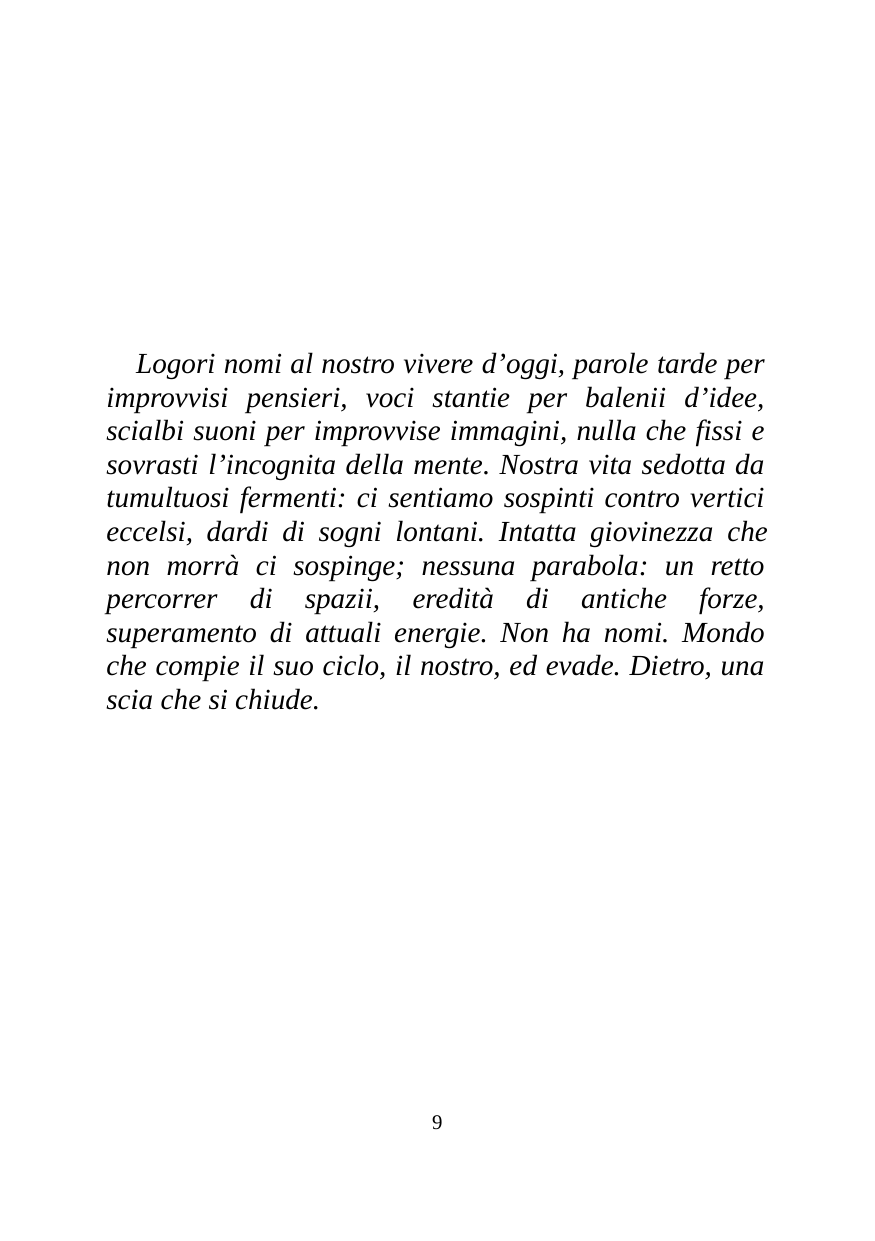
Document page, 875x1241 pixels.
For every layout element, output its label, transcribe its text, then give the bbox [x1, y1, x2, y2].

subtitle Logori nomi al nostro vivere d’oggi [106, 195, 768, 228]
text Logori nomi al nostro vivere d’oggi, parole tarde per improvvisi pensieri, voci stantie per balenii d’idee, scialbi suoni per improvvise immagini, nulla che fissi e sovrasti l’incognita della mente. Nostra vita sedotta da tumultuosi fermenti: ci sentiamo sospinti contro vertici eccelsi, dardi di sogni lontani. Intatta giovinezza che non morrà ci sospinge; nessuna parabola: un retto percorrer di spazii, eredità di antiche forze, superamento di attuali energie. Non ha nomi. Mondo che compie il suo ciclo, il nostro, ed evade. Dietro, una scia che si chiude. [106, 346, 768, 715]
